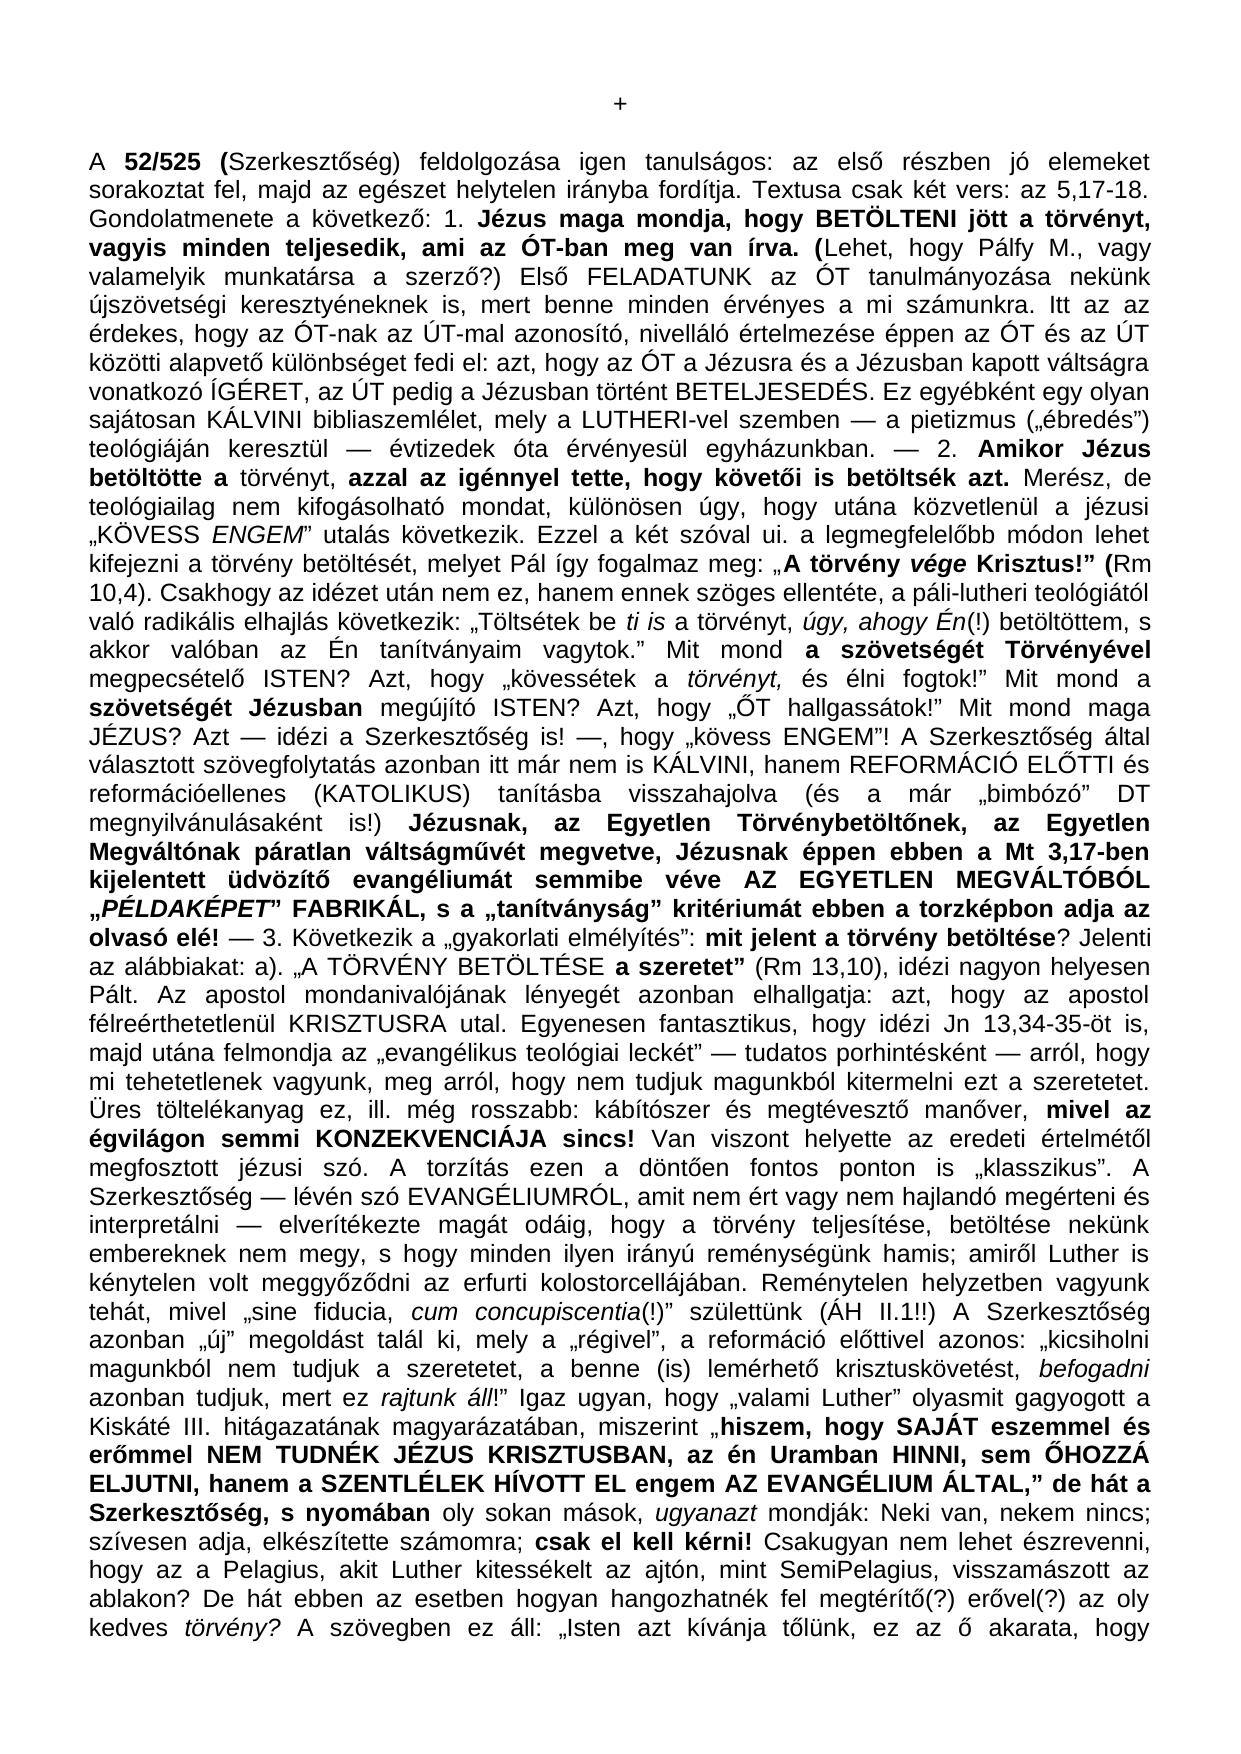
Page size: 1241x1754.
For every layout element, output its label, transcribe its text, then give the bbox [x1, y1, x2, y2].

text + [88, 88, 1152, 117]
text A 52/525 (Szerkesztőség) feldolgozása igen tanulságos: az első részben jó elemeket sorakoztat fel, majd az egészet helytelen irányba fordítja. Textusa csak két vers: az 5,17-18. Gondolatmenete a következő: 1. Jézus maga mondja, hogy BETÖLTENI jött a törvényt, vagyis minden teljesedik, ami az ÓT-ban meg van írva. (Lehet, hogy Pálfy M., vagy valamelyik munkatársa a szerző?) Első FELADATUNK az ÓT tanulmányozása nekünk újszövetségi keresztyéneknek is, mert benne minden érvényes a mi számunkra. Itt az az érdekes, hogy az ÓT-nak az ÚT-mal azonosító, nivelláló értelmezése éppen az ÓT és az ÚT közötti alapvető különbséget fedi el: azt, hogy az ÓT a Jézusra és a Jézusban kapott váltságra vonatkozó ÍGÉRET, az ÚT pedig a Jézusban történt BETELJESEDÉS. Ez egyébként egy olyan sajátosan KÁLVINI bibliaszemlélet, mely a LUTHERI-vel szemben ― a pietizmus („ébredés”) teológiáján keresztül ― évtizedek óta érvényesül egyházunkban. ― 2. Amikor Jézus betöltötte a törvényt, azzal az igénnyel tette, hogy követői is betöltsék azt. Merész, de teológiailag nem kifogásolható mondat, különösen úgy, hogy utána közvetlenül a jézusi „KÖVESS ENGEM” utalás következik. Ezzel a két szóval ui. a legmegfelelőbb módon lehet kifejezni a törvény betöltését, melyet Pál így fogalmaz meg: „A törvény vége Krisztus!” (Rm 10,4). Csakhogy az idézet után nem ez, hanem ennek szöges ellentéte, a páli-lutheri teológiától való radikális elhajlás következik: „Töltsétek be ti is a törvényt, úgy, ahogy Én(!) betöltöttem, s akkor valóban az Én tanítványaim vagytok.” Mit mond a szövetségét Törvényével megpecsételő ISTEN? Azt, hogy „kövessétek a törvényt, és élni fogtok!” Mit mond a szövetségét Jézusban megújító ISTEN? Azt, hogy „ŐT hallgassátok!” Mit mond maga JÉZUS? Azt ― idézi a Szerkesztőség is! ―, hogy „kövess ENGEM”! A Szerkesztőség által választott szövegfolytatás azonban itt már nem is KÁLVINI, hanem REFORMÁCIÓ ELŐTTI és reformációellenes (KATOLIKUS) tanításba visszahajolva (és a már „bimbózó” DT megnyilvánulásaként is!) Jézusnak, az Egyetlen Törvénybetöltőnek, az Egyetlen Megváltónak páratlan váltságművét megvetve, Jézusnak éppen ebben a Mt 3,17-ben kijelentett üdvözítő evangéliumát semmibe véve AZ EGYETLEN MEGVÁLTÓBÓL „PÉLDAKÉPET” FABRIKÁL, s a „tanítványság” kritériumát ebben a torzképbon adja az olvasó elé! ― 3. Következik a „gyakorlati elmélyítés”: mit jelent a törvény betöltése? Jelenti az alábbiakat: a). „A TÖRVÉNY BETÖLTÉSE a szeretet” (Rm 13,10), idézi nagyon helyesen Pált. Az apostol mondanivalójának lényegét azonban elhallgatja: azt, hogy az apostol félreérthetetlenül KRISZTUSRA utal. Egyenesen fantasztikus, hogy idézi Jn 13,34-35-öt is, majd utána felmondja az „evangélikus teológiai leckét” ― tudatos porhintésként ― arról, hogy mi tehetetlenek vagyunk, meg arról, hogy nem tudjuk magunkból kitermelni ezt a szeretetet. Üres töltelékanyag ez, ill. még rosszabb: kábítószer és megtévesztő manőver, mivel az égvilágon semmi KONZEKVENCIÁJA sincs! Van viszont helyette az eredeti értelmétől megfosztott jézusi szó. A torzítás ezen a döntően fontos ponton is „klasszikus”. A Szerkesztőség ― lévén szó EVANGÉLIUMRÓL, amit nem ért vagy nem hajlandó megérteni és interpretálni ― elverítékezte magát odáig, hogy a törvény teljesítése, betöltése nekünk embereknek nem megy, s hogy minden ilyen irányú reménységünk hamis; amiről Luther is kénytelen volt meggyőződni az erfurti kolostorcellájában. Reménytelen helyzetben vagyunk tehát, mivel „sine fiducia, cum concupiscentia(!)” születtünk (ÁH II.1!!) A Szerkesztőség azonban „új” megoldást talál ki, mely a „régivel”, a reformáció előttivel azonos: „kicsiholni magunkból nem tudjuk a szeretetet, a benne (is) lemérhető krisztuskövetést, befogadni azonban tudjuk, mert ez rajtunk áll!” Igaz ugyan, hogy „valami Luther” olyasmit gagyogott a Kiskáté III. hitágazatának magyarázatában, miszerint „hiszem, hogy SAJÁT eszemmel és erőmmel NEM TUDNÉK JÉZUS KRISZTUSBAN, az én Uramban HINNI, sem ŐHOZZÁ ELJUTNI, hanem a SZENTLÉLEK HÍVOTT EL engem AZ EVANGÉLIUM ÁLTAL,” de hát a Szerkesztőség, s nyomában oly sokan mások, ugyanazt mondják: Neki van, nekem nincs; szívesen adja, elkészítette számomra; csak el kell kérni! Csakugyan nem lehet észrevenni, hogy az a Pelagius, akit Luther kitessékelt az ajtón, mint SemiPelagius, visszamászott az ablakon? De hát ebben az esetben hogyan hangozhatnék fel megtérítő(?) erővel(?) az oly kedves törvény? A szövegben ez áll: „Isten azt kívánja tőlünk, ez az ő akarata, hogy [88, 147, 1152, 1642]
